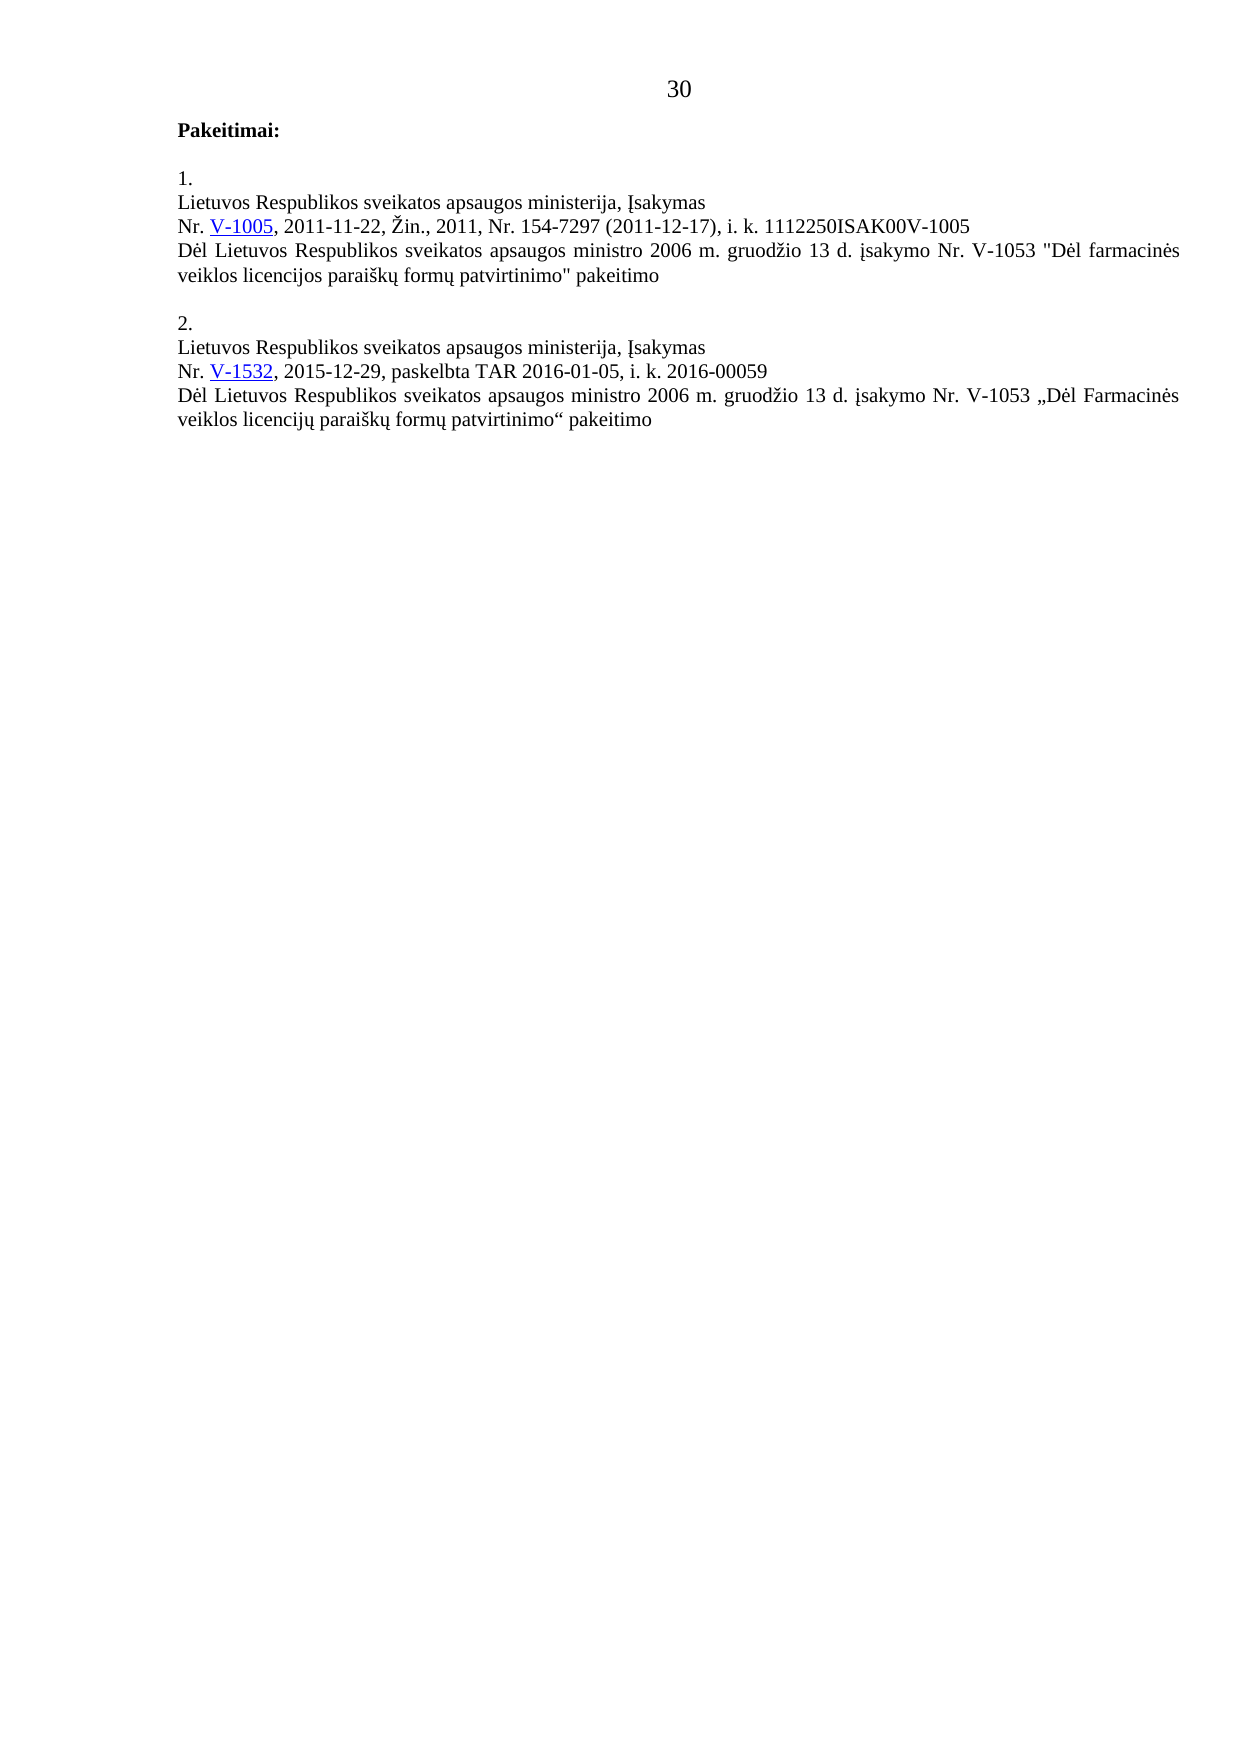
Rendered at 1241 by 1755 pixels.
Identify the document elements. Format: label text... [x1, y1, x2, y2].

text Lietuvos Respublikos sveikatos apsaugos ministerija, Įsakymas [177, 335, 1181, 359]
text Nr. V-1532, 2015-12-29, paskelbta TAR 2016-01-05, i. k. 2016-00059 [177, 359, 1181, 383]
text Dėl Lietuvos Respublikos sveikatos apsaugos ministro 2006 m. gruodžio 13 d. įsakymo Nr. V-1053 „Dėl Farmacinės veiklos licencijų paraiškų formų patvirtinimo“ pakeitimo [177, 383, 1181, 431]
text 2. [177, 311, 1181, 335]
text 1. [177, 166, 1181, 190]
text Nr. V-1005, 2011-11-22, Žin., 2011, Nr. 154-7297 (2011-12-17), i. k. 1112250ISAK00V-1005 [177, 214, 1181, 238]
text Dėl Lietuvos Respublikos sveikatos apsaugos ministro 2006 m. gruodžio 13 d. įsakymo Nr. V-1053 "Dėl farmacinės veiklos licencijos paraiškų formų patvirtinimo" pakeitimo [177, 238, 1181, 287]
text Pakeitimai: [177, 118, 1181, 142]
text Lietuvos Respublikos sveikatos apsaugos ministerija, Įsakymas [177, 190, 1181, 214]
